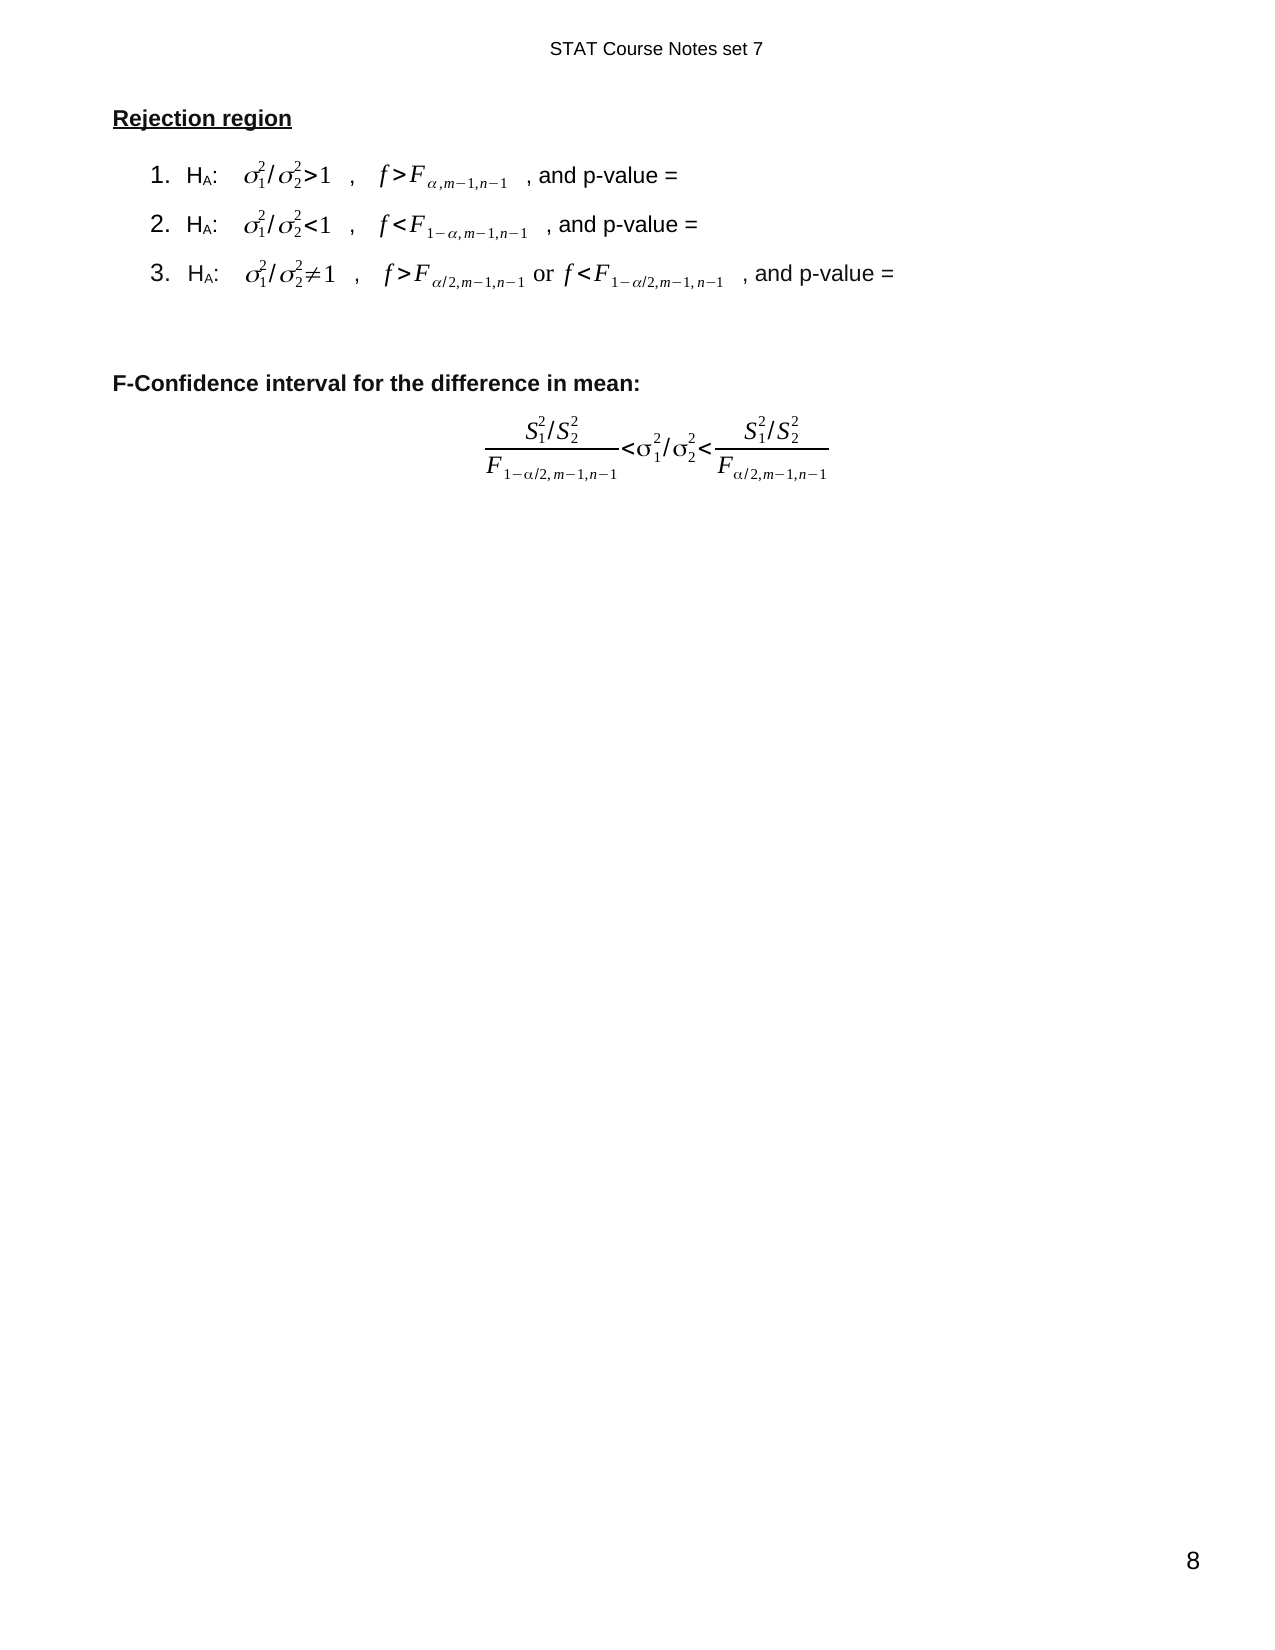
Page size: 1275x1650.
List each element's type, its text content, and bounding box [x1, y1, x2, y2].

text Rejection region [112, 104, 1200, 131]
list HA: , , and p-value = [150, 207, 1200, 242]
list HA: , , and p-value = [150, 157, 1200, 192]
text F-Confidence interval for the difference in mean: [112, 370, 1200, 396]
list HA: , , and p-value = [150, 256, 1200, 291]
